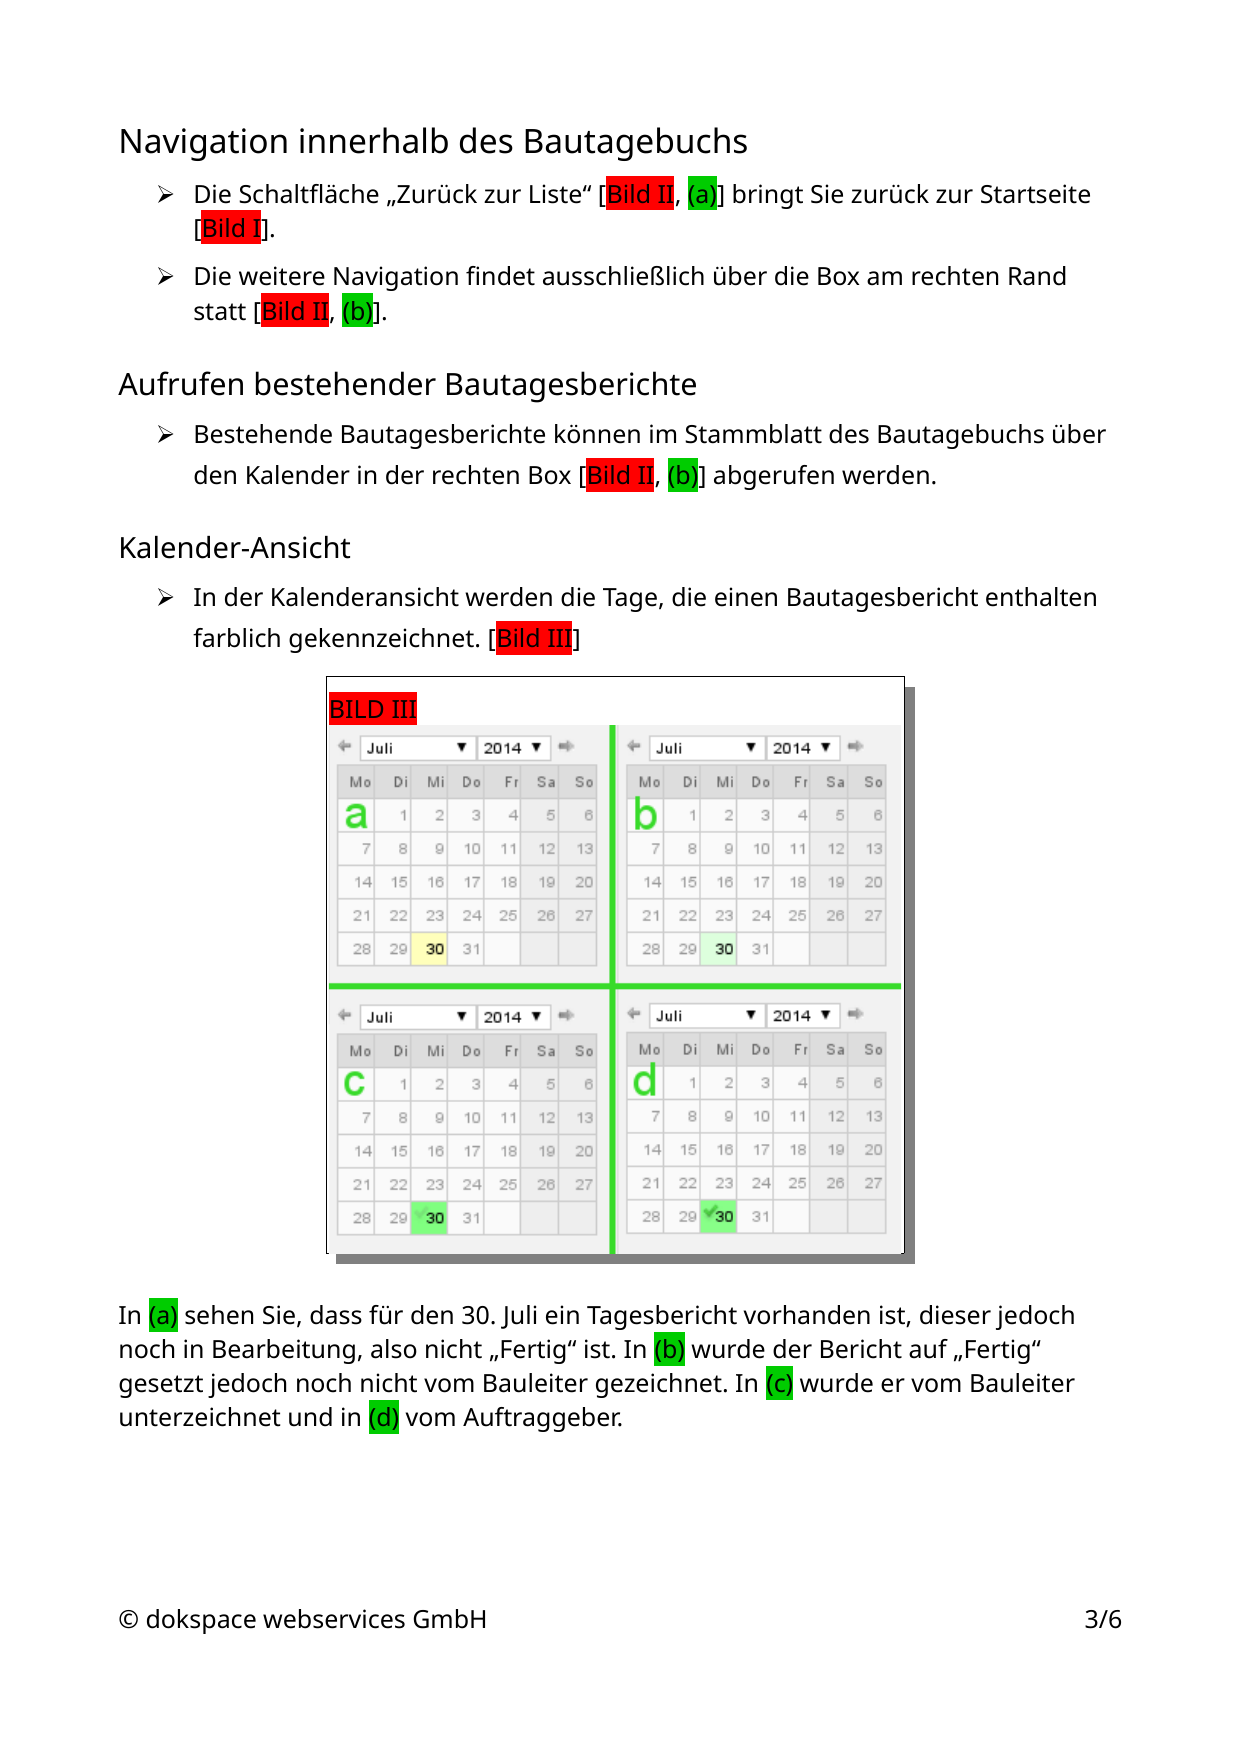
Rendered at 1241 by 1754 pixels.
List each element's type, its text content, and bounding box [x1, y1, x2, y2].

subtitle Aufrufen bestehender Bautagesberichte [118, 363, 1122, 404]
subtitle Kalender-Ansicht [118, 528, 1122, 567]
text BILD III [329, 692, 901, 725]
subtitle Navigation innerhalb des Bautagebuchs [118, 118, 1122, 164]
list Die Schaltfläche „Zurück zur Liste“ [Bild II, (a)] bringt Sie zurück zur Startseite [Bild I]. [156, 176, 1122, 244]
list Die weitere Navigation findet ausschließlich über die Box am rechten Rand statt [Bild II, (b)]. [156, 259, 1122, 327]
list Bestehende Bautagesberichte können im Stammblatt des Bautagebuchs über den Kalender in der rechten Box [Bild II, (b)] abgerufen werden. [156, 417, 1122, 492]
picture [328, 725, 902, 1254]
text In (a) sehen Sie, dass für den 30. Juli ein Tagesbericht vorhanden ist, dieser jedoch noch in Bearbeitung, also nicht „Fertig“ ist. In (b) wurde der Bericht auf „Fertig“ gesetzt jedoch noch nicht vom Bauleiter gezeichnet. In (c) wurde er vom Bauleiter unterzeichnet und in (d) vom Auftraggeber. [118, 676, 1122, 1434]
list In der Kalenderansicht werden die Tage, die einen Bautagesbericht enthalten farblich gekennzeichnet. [Bild III] [156, 580, 1122, 655]
